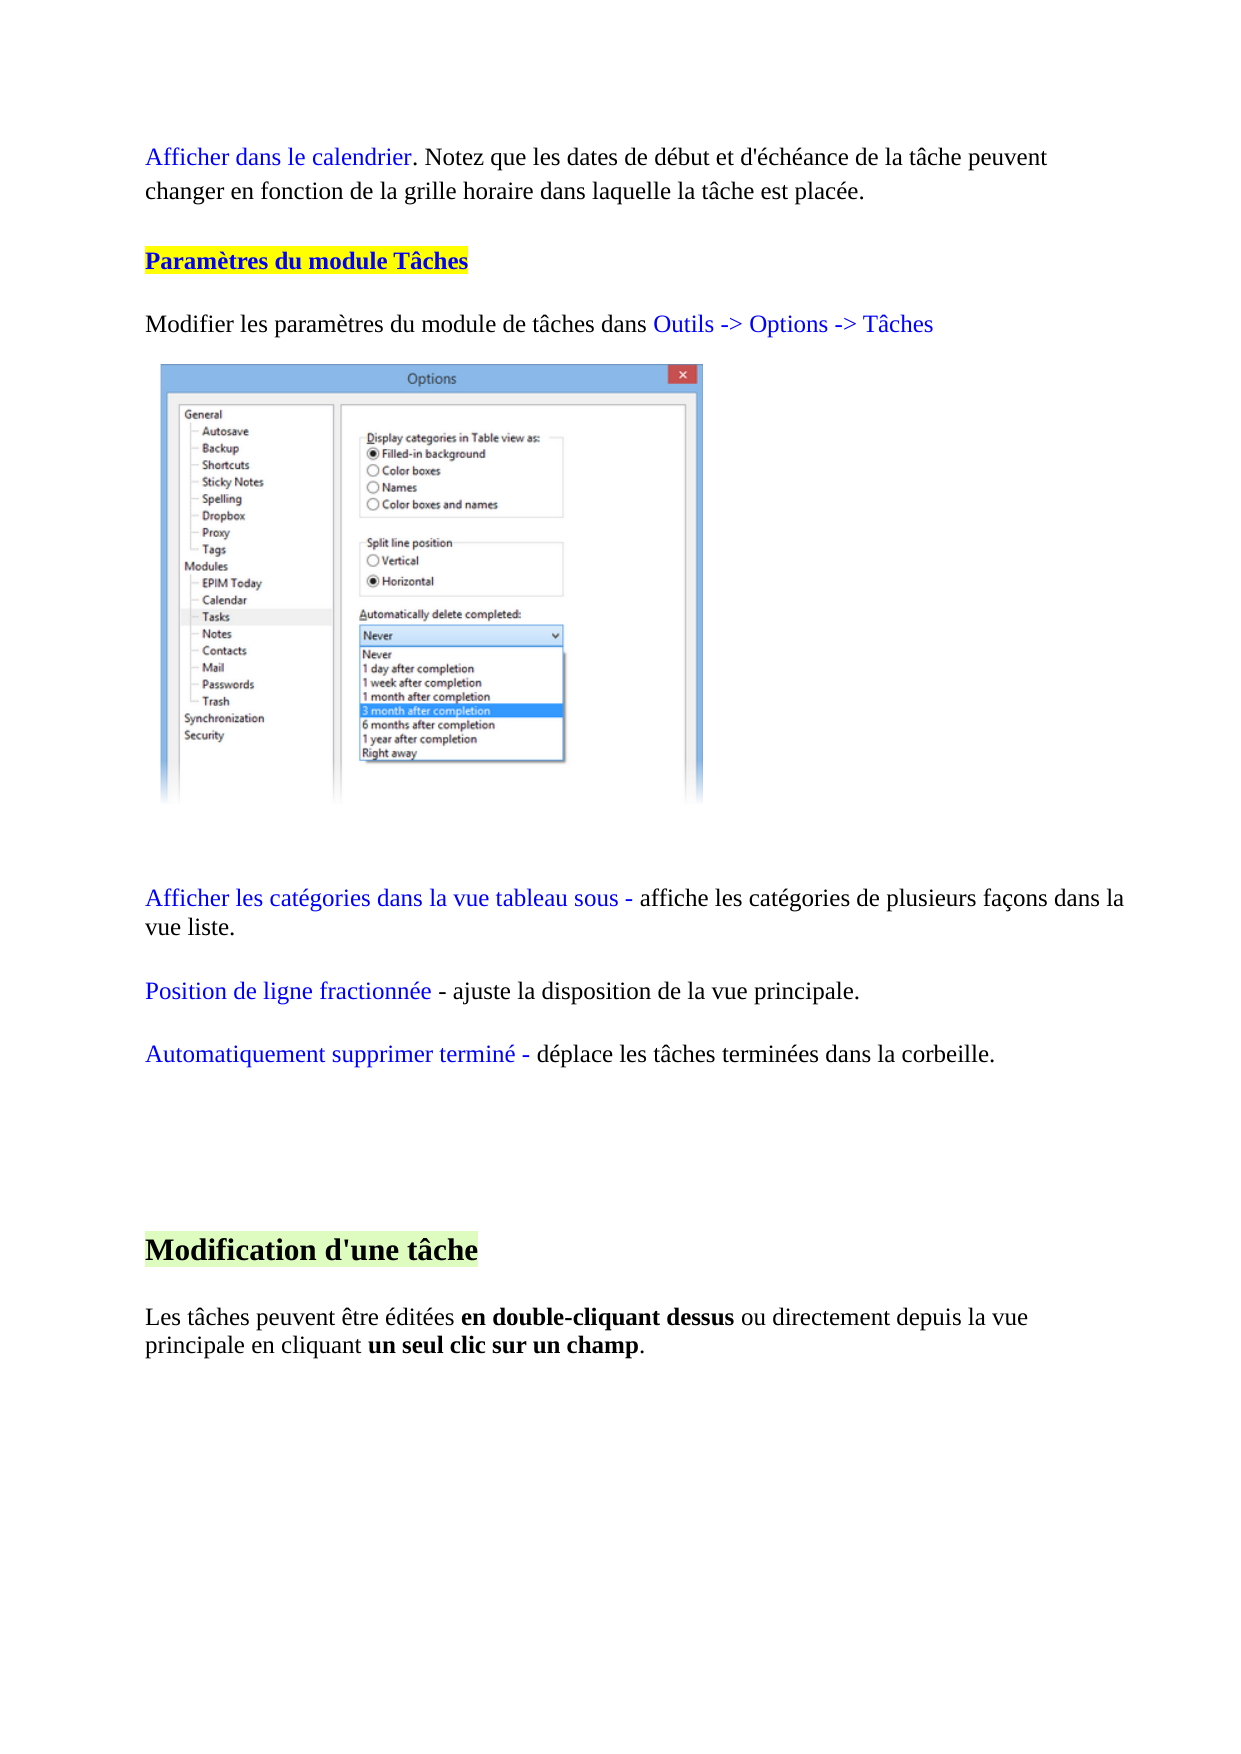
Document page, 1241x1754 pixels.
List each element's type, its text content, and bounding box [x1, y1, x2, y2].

table_cell Tâches vous permet de gérer votre travail en fonction de vos besoins. Vous pouvez organiser les tâches dans une hiérarchie, les diviser en onglets, les trier par n'importe quel champ, assigner différentes priorités et catégories, etc. Travailler avec des tâches Ajouter une tâche Le moyen le plus simple d'ajouter une nouvelle tâche est de cliquer sur le bouton Ajouter à la racine de la barre d'outils. Cela ajoute une tâche à la racine d'une liste active. Si vous avez besoin de créer une tâche-fille ou tâche-soeur, cliquez sur le bouton fléché à côté de Ajouter à la racine et sélectionnez Ajouter comme fille ou Ajouter en tant que sœur : La première option ajoute une tâche enfant à la tâche actuellement sélectionnée et la seconde ajoute une tâche au même niveau que la tâche actuellement sélectionnée. De nouvelles tâches peuvent également être créées sous Actions -> Nouvelle tâche. Vous pouvez également double-cliquer sur un espace vide dans le module Tâche pour ouvrir la fenêtre de dialogue Nouvelle tâche. Plus de détails peuvent être trouvés dans la rubrique Modification d'une tâche. --> Maj + Ctrl + O - raccourci global pour créer une tâche (fonctionne même lorsque EssentialPIM s'exécute en arrière-plan). Une nouvelle tâche peut également être ajoutée sous Fichier -> Nouveau -> Tâche. Créer des listes Les tâches peuvent être organisées en différentes listes, qui sont affichées sous forme d'onglets au bas de la liste des tâches. Par défaut, toutes les nouvelles tâches sont créées dans l'onglet Liste 1. Pour créer une nouvelle liste ou modifier une liste existante, cliquez avec le bouton droit sur le nom de la liste et sélectionnez l'option appropriée. Utilisation du menu des listes de tâches Renommer - permet de renommer la liste actuelle. Ajouter - crée une nouvelle liste. Supprimer - supprime la liste actuelle avec toutes ses tâches. Couleur - permet de changer la couleur de l'onglet. Statut - permet de définir l'onglet comme privé ou public. Cela peut également être utilisé dans EssentialPIM Pro Business pour affecter des enregistrements à des utilisateurs spécifiques. Trouvez plus de détails ici. Lecture seule: lorsque cette option est activée, toutes les tâches de la liste deviennent en lecture seule. -->L'ordre des onglets peut être modifié par glisser-déposer. Gestion des tâches Les tâches peuvent être organisées en structures hiérarchiques. La création de tâches-filles ou tâches-sœurs a été décrite plus tôt, mais vous pouvez également modifier l'agencement des tâches existantes. Le moyen le plus rapide est de glisser-déposer une tâche à l'endroit désiré. Vous pouvez également déplacer des tâches dans l'arborescence en utilisant les boutons correspondants de la barre d'outils. Les boutons fléchés déplacent les tâches sélectionnées dans l'arborescence. Les boutons Réduire tout et Développer tout (ou «-» et «+») permettent de développer ou de réduire l'arborescence entière en un seul clic. Les raccourcis suivants peuvent être utilisés pour gérer l'arborescence: Ctrl + Alt + Droite - niveau bas (se déplacer) Ctrl + Alt + Gauche - niveau haut (sortir) Ctrl + Alt + Haut - déplacer vers le haut Ctrl + Alt + Bas - Descendre Ctrl + Alt + С - Tout réduire Ctrl + Alt + Х - Tout développer Tâches dans le calendrier EssentialPIM permet de travailler avec des tâches pendant que vous êtes dans le module Calendrier. La barre des tâches est affichée à droite du calendrier et peut être activée / désactivée dans Affichage -> Barre des tâches. Les tâches peuvent également être affichées dans le calendrier avec des rendez-vous. Il y a plusieurs moyens de le faire: Afficher dans l'option Calendrier. Affiche une tâche dans le calendrier comme s'il s'agissait d'un événement. Ces tâches ont une icône correspondante près de leurs sujets. Vous pouvez travailler avec de telles tâches de la même manière que si elles étaient des rendez-vous. Les opérations d'ouverture, d'édition et de glisser-déposer sont prises en charge. Tous les changements sont automatiquement répercutés dans le module Tâches. Activez cette option en cliquant avec le bouton droit de la souris sur une tâche ou sous Actions -> Afficher dans le calendrier ou dans la boîte de dialogue d'édition des tâches. Enregistrer comme option de rendez-vous. Crée un rendez-vous dans le calendrier avec les mêmes paramètres que la tâche source mais contrairement à l'option Afficher dans le calendrier, la tâche source et le rendez-vous résultant ne sont plus liés les uns aux autres. Activez cette option en cliquant avec le bouton droit de la souris sur une tâche ou sous Actions -> Enregistrer en tant que rendez-vous. → Ctrl + К - raccourci pour l'option Afficher dans le calendrier. Toute tâche peut également être placée dans le calendrier en utilisant le glisser-déposer. Faites glisser une tâche dans la barre des tâches et déposez-la dans le calendrier. Ceci est égal à l'option Afficher dans le calendrier. Notez que les dates de début et d'échéance de la tâche peuvent changer en fonction de la grille horaire dans laquelle la tâche est placée. Paramètres du module Tâches Modifier les paramètres du module de tâches dans Outils -> Options -> Tâches Afficher les catégories dans la vue tableau sous - affiche les catégories de plusieurs façons dans la vue liste. Position de ligne fractionnée - ajuste la disposition de la vue principale. Automatiquement supprimer terminé - déplace les tâches terminées dans la corbeille. Modification d'une tâche Les tâches peuvent être éditées en double-cliquant dessus ou directement depuis la vue principale en cliquant un seul clic sur un champ. Heure de début - définit la date / heure de début (sélectionnez Aucun si vous n'avez pas besoin de régler l'heure mais la date uniquement). Heure de fin - définit la date / heure de fin (sélectionnez Aucun si vous n'avez pas besoin de régler l'heure mais la date uniquement). Afficher dans le calendrier - les modifications apportées au calendrier seront visibles dans la tâche d'origine et vice versa. Emplacement - emplacement de la tâche. La liste des emplacements sera enregistrée et disponible pour une utilisation future dans la liste déroulante. Catégorie - définit une catégorie pour une tâche. Vous pouvez créer des catégories personnalisées en appuyant sur le bouton "...". Pour plus de détails, veuillez consulter la rubrique Catégories personnalisées. Priorité - vous permet de définir une priorité. Statut - vous permet de définir des statuts privés ou publics pour les tâches. Également utilisé dans EssentialPIM Pro Business pour affecter des éléments à d'autres utilisateurs. Veuillez vous reporter à la rubrique Affectation des éléments pour plus de détails. Lecture seule - rend un élément en lecture seule, empêchant son édition occasionnelle. Achèvement - définit un pourcentage d'achèvement. Texte - cet onglet contient le sujet et les notes de la tâche. Si le champ Objet est vide, le texte des notes sera affiché dans la vue principale. Articles connexes - montre les éléments qui ont des liens vers le rendez-vous actuel. Tags - permet d'ajouter des tags. Plus de détails sur l'utilisation des tags sont ici. >>>> Certaines propriétés telles que Catégorie, Priorité, Statut ou Achèvement peuvent être modifiées par un clic droit sur la tâche ou dans le menu Edition en haut. Les champs personnalisés Vous permet d'ajouter des champs personnalisés pour les tâches. Le bouton Ajouter un champ ajoute un nouveau champ. Utilisez les boutons situés à droite de chaque champ pour ajuster la position du champ ou supprimez-le. Modifier le champ - vous permet de modifier les champs existants. Cliquez sur le bouton fléché à côté du bouton Ajouter un champ, vous permet d'ajouter un nouveau champ avec un format de données spécifié. Vous pouvez choisir le type de champ à utiliser pour un champ nouvellement créé. Texte - contient des données textuelles ou numériques. Date - contient uniquement la date. Liste déroulante - contient la liste des éléments disponibles dans la liste déroulante. Les boutons Ajouter et Supprimer vous permettent de créer de nouvelles valeurs. Les boutons Haut et Bas vous permettent d'ajuster leur ordre. Oui / Non - crée une liste déroulante contenant des valeurs booléennes telles que yes / no, false / true, etc. Format choisissez une paire de valeurs prédéfinies ou ajoutez la vôtre en cliquant sur le bouton avec des points d'arbre. Case à cocher : une case à cocher simple pouvant être activée ou désactivée. >>>> Les champs personnalisés (pas leur contenu) apparaîtront pour toutes les tâches. Rappel Activez le rappel en cliquant sur la case à cocher Rappel : Les rappels peuvent être réglés pour sonner à n'importe quelle date et heure. Cliquez sur Ajouter un rappel pour ajouter un rappel supplémentaire à l'événement. Pour supprimer un rappel, cliquez sur l'icône en forme de croix. Des options de rappel supplémentaires sont disponibles en cliquant sur le bouton Avancé : Vous pouvez choisir un son par défaut ou un fichier audio personnalisé (* .wav ou * .mp3) pour les alertes. Le champ Message vous permet de définir un message personnalisé pour le rappel. Vous pouvez également affecter un programme qui sera exécuté avec le rappel. Cliquez sur le bouton Parcourir et choisissez l'application souhaitée. Répéter la tâche Effectuez une tâche récurrente en activant la case à cocher Répéter la tâche : Vous pouvez définir des récurrences quotidiennes, hebdomadaires ou mensuelles. Pour les pattens de récurrence plus complexes, cliquez sur le bouton Avancé : Notez que EssentialPIM ne créera pas la série de tâches à la fois. Chaque nouvelle tâche récurrente apparaîtra seulement après que la tâche existante est marquée comme terminée. Modèles Les modèles vous permettent de sauvegarder des tâches prédéfinies pour une utilisation ultérieure. Pour créer un modèle, ouvrez une nouvelle tâche ou une tâche existante, remplissez tous les champs souhaités et cliquez sur le bouton Enregistrer en tant que modèle dans le coin inférieur gauche. Cela ouvre une fenêtre de dialogue dans laquelle vous pouvez nommer votre modèle. Une fois qu'une tâche est enregistrée en tant que modèle, elle est disponible dans la liste déroulante Modèle. Cliquez sur la liste déroulante et sélectionnez un modèle pour le charger. L'option Gérer les modèles appelle une boîte de dialogue dans laquelle vous pouvez ajuster l'ordre des modèles et définir un modèle par défaut pour les nouvelles tâches. Les boutons Monter / Descendre et Supprimer vous permettent d'ajuster l'ordre des modèles dans la liste déroulante et d'en supprimer ceux qui ne sont pas utilisés. Set / Unset Les boutons par défaut vous permettent de définir un modèle par défaut pour toutes les nouvelles tâches. Vues, trier, filtrer, rechercher EssentialPIM Pro offre des outils puissants et flexibles pour suivre les tâches et analyser l'état de leur achèvement ou la durée des projets. Vues des tâches Il y a trois vues principales (Tree, Consolidated, Plain). Une vue secondaire (par date d'échéance) peut être appliquée aux trois vues principales. Vous pouvez basculer entre les vues en cliquant sur les boutons du panneau de navigation à gauche ou sous Afficher le menu principal. Arbre - montre la structure hiérarchique des tâches. Consolidated - combine les tâches de toutes les listes tout en préservant leur structure hiérarchique. Plain - montre la liste simple des tâches sans structure hiérarchique. Par échéance - peut être appliqué aux trois vues. Affiche les tâches dans les sections en fonction de leurs dates d'échéance: En retard, Sans date de fin, Aujourd'hui, Demain, Cette semaine, etc. Chaque section peut être développée / réduite et la structure hiérarchique est préservée. >>>> Raccourcis pour basculer entre les vues: Ctrl + T - Arbre Ctrl + D - Consolidé Ctrl + E – Normal Afficher la personnalisation EssentialPIM Pro permet la personnalisation des colonnes et leur ordre dans la vue principale. Cliquez avec le bouton droit sur une légende de colonne pour activer / désactiver les colonnes que vous souhaitez afficher / masquer. La sélection d'une option Personnaliser ouvre une boîte de dialogue dans laquelle vous pouvez définir les colonnes à afficher parmi toutes les colonnes disponibles. Si vous devez réorganiser l'ordre des colonnes, faites glisser les champs jusqu'à la position désirée en maintenant le bouton gauche de la souris enfoncé. Lorsque vous faites glisser une petite flèche, l'icône indique où la colonne est placée après avoir relâché le bouton de la souris. EssentialPIM Pro se souvient des colonnes définies pour chaque onglet des tâches. Si vous devez copier les colonnes actuelles dans un autre onglet, cliquez avec le bouton droit sur la légende des colonnes et sélectionnez l'option Appliquer les colonnes au menu. Tri et filtrage Pour trier les tâches, cliquez sur l'un des noms de colonnes dans la vue principale. Pour trier par plusieurs champs, cliquez sur les noms des colonnes tout en maintenant le bouton Ctrl de votre clavier. Pour rechercher des éléments spécifiques, utilisez le champ de recherche en haut à droite. En cliquant sur l'icône de spyglass vous permettra de choisir des champs spécifiques à rechercher. EssentialPIM propose un filtrage avancé des tâches avec la possibilité de configurer l'ensemble de champs personnalisé. Cliquez sur le bouton Filtre du panneau d'outils pour activer cette option pour chacune des colonnes de la tâche. Chaque liste déroulante affiche toutes les valeurs possibles pour le champ donné. Vous pouvez sélectionner les valeurs nécessaires dans plusieurs colonnes pour un filtrage plus avancé. >>>> Notez que toutes les méthodes de recherche et de filtrage ci-dessus peuvent être combinées les unes avec les autres. Calcul de la durée Pour voir la durée d'une ou plusieurs tâches, sélectionnez les éléments dans la vue principale et vérifiez la barre d'état en bas. Si la barre d'état n'est pas visible, activez-la sous Affichage -> Barre d'état. [145, 124, 1142, 1503]
picture [160, 364, 703, 805]
table_header [118, 118, 1151, 1509]
table_cell [118, 124, 145, 1503]
